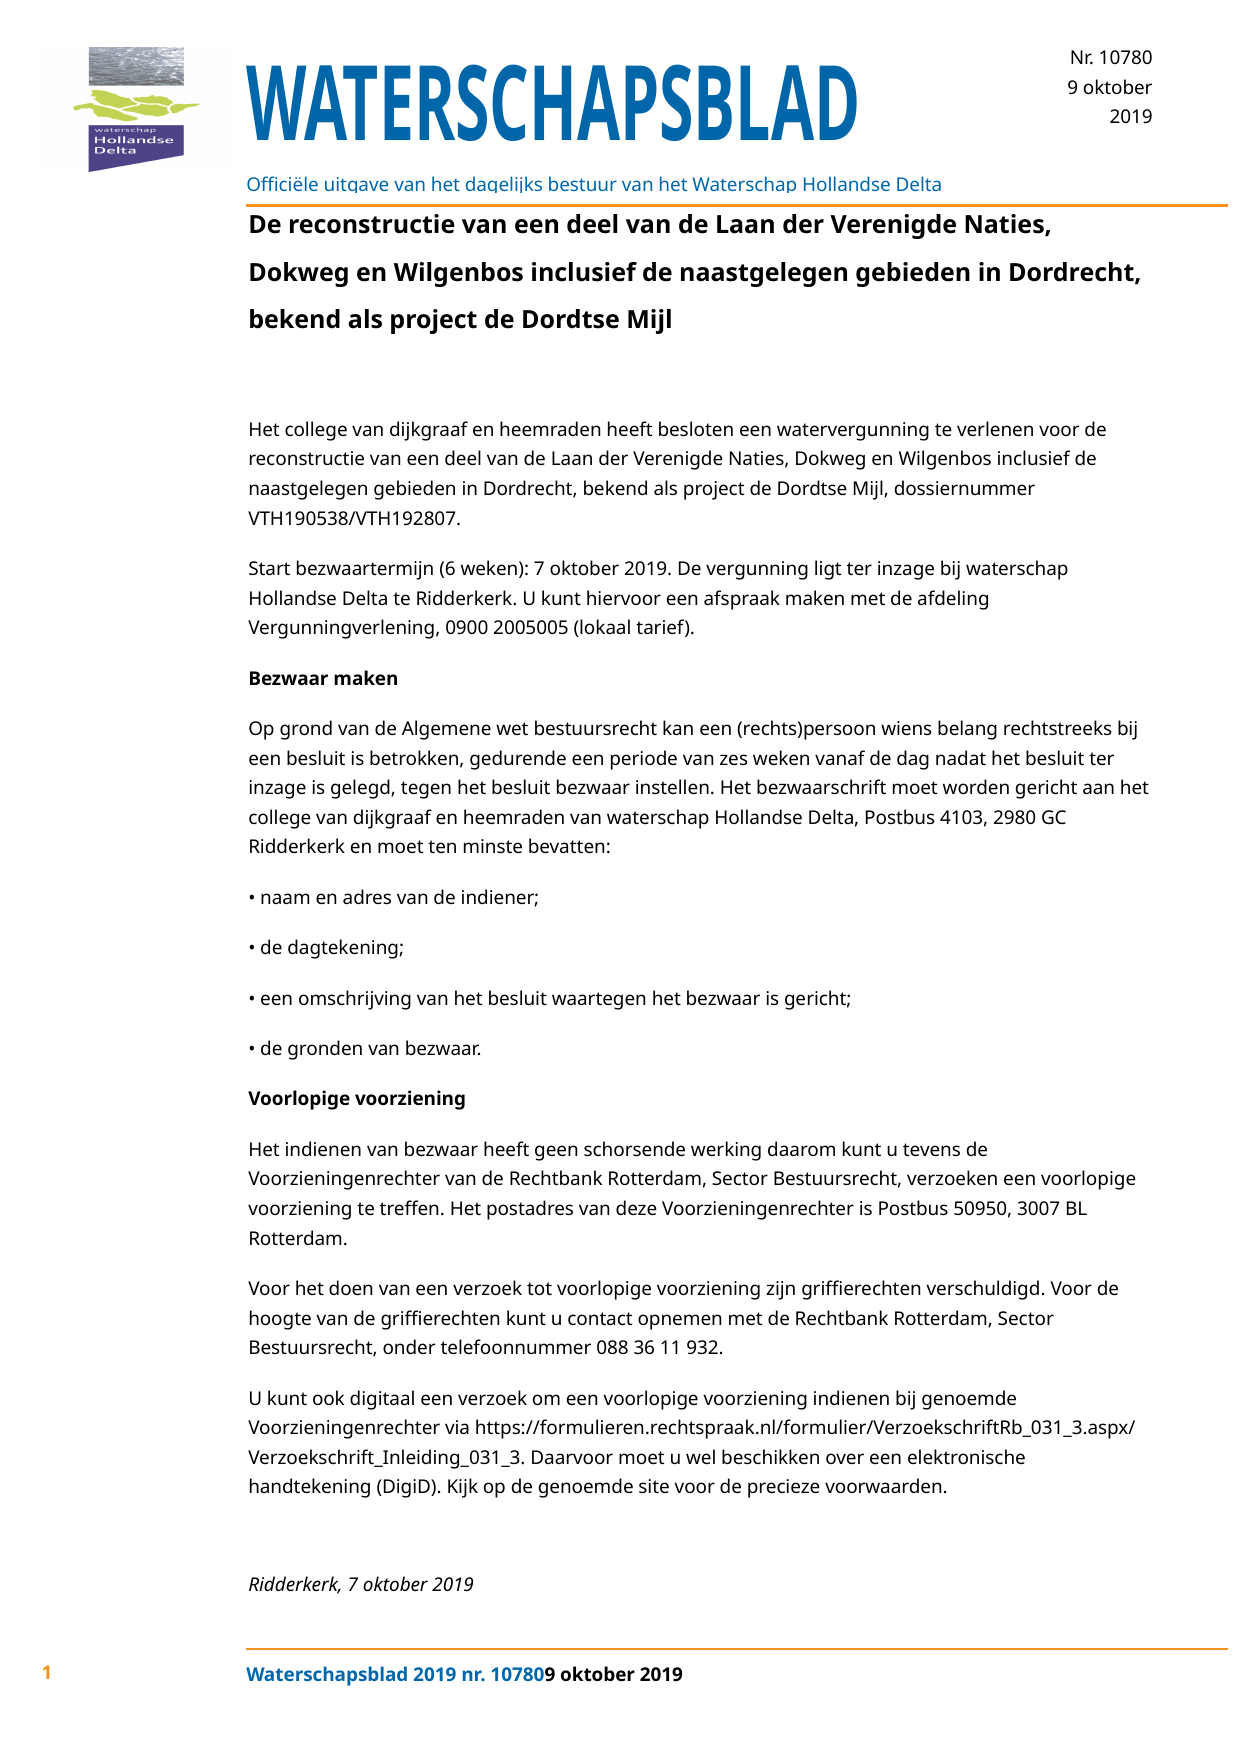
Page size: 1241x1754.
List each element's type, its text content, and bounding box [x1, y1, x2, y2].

text Start bezwaartermijn (6 weken): 7 oktober 2019. De vergunning ligt ter inzage bij waterschap Hollandse Delta te Ridderkerk. U kunt hiervoor een afspraak maken met de afdeling Vergunningverlening, 0900 2005005 (lokaal tarief). [248, 555, 1152, 640]
text Het college van dijkgraaf en heemraden heeft besloten een watervergunning te verlenen voor de reconstructie van een deel van de Laan der Verenigde Naties, Dokweg en Wilgenbos inclusief de naastgelegen gebieden in Dordrecht, bekend als project de Dordtse Mijl, dossiernummer VTH190538/VTH192807. [248, 416, 1152, 530]
picture [41, 47, 231, 172]
text • de dagtekening; [248, 934, 1152, 960]
text Bezwaar maken [248, 665, 1152, 690]
text De reconstructie van een deel van de Laan der Verenigde Naties, Dokweg en Wilgenbos inclusief de naastgelegen gebieden in Dordrecht, bekend als project de Dordtse Mijl [248, 207, 1152, 336]
text Het indienen van bezwaar heeft geen schorsende werking daarom kunt u tevens de Voorzieningenrechter van de Rechtbank Rotterdam, Sector Bestuursrecht, verzoeken een voorlopige voorziening te treffen. Het postadres van deze Voorzieningenrechter is Postbus 50950, 3007 BL Rotterdam. [248, 1136, 1152, 1250]
text • een omschrijving van het besluit waartegen het bezwaar is gericht; [248, 985, 1152, 1010]
text U kunt ook digitaal een verzoek om een voorlopige voorziening indienen bij genoemde Voorzieningenrechter via https://formulieren.rechtspraak.nl/formulier/VerzoekschriftRb_031_3.aspx/Verzoekschrift_Inleiding_031_3. Daarvoor moet u wel beschikken over een elektronische handtekening (DigiD). Kijk op de genoemde site voor de precieze voorwaarden. [248, 1385, 1152, 1499]
text Voorlopige voorziening [248, 1086, 1152, 1111]
text Op grond van de Algemene wet bestuursrecht kan een (rechts)persoon wiens belang rechtstreeks bij een besluit is betrokken, gedurende een periode van zes weken vanaf de dag nadat het besluit ter inzage is gelegd, tegen het besluit bezwaar instellen. Het bezwaarschrift moet worden gericht aan het college van dijkgraaf en heemraden van waterschap Hollandse Delta, Postbus 4103, 2980 GC Ridderkerk en moet ten minste bevatten: [248, 715, 1152, 859]
text • naam en adres van de indiener; [248, 884, 1152, 909]
text Ridderkerk, 7 oktober 2019 [248, 1572, 1152, 1597]
text Voor het doen van een verzoek tot voorlopige voorziening zijn griffierechten verschuldigd. Voor de hoogte van de griffierechten kunt u contact opnemen met de Rechtbank Rotterdam, Sector Bestuursrecht, onder telefoonnummer 088 36 11 932. [248, 1275, 1152, 1360]
text • de gronden van bezwaar. [248, 1035, 1152, 1061]
